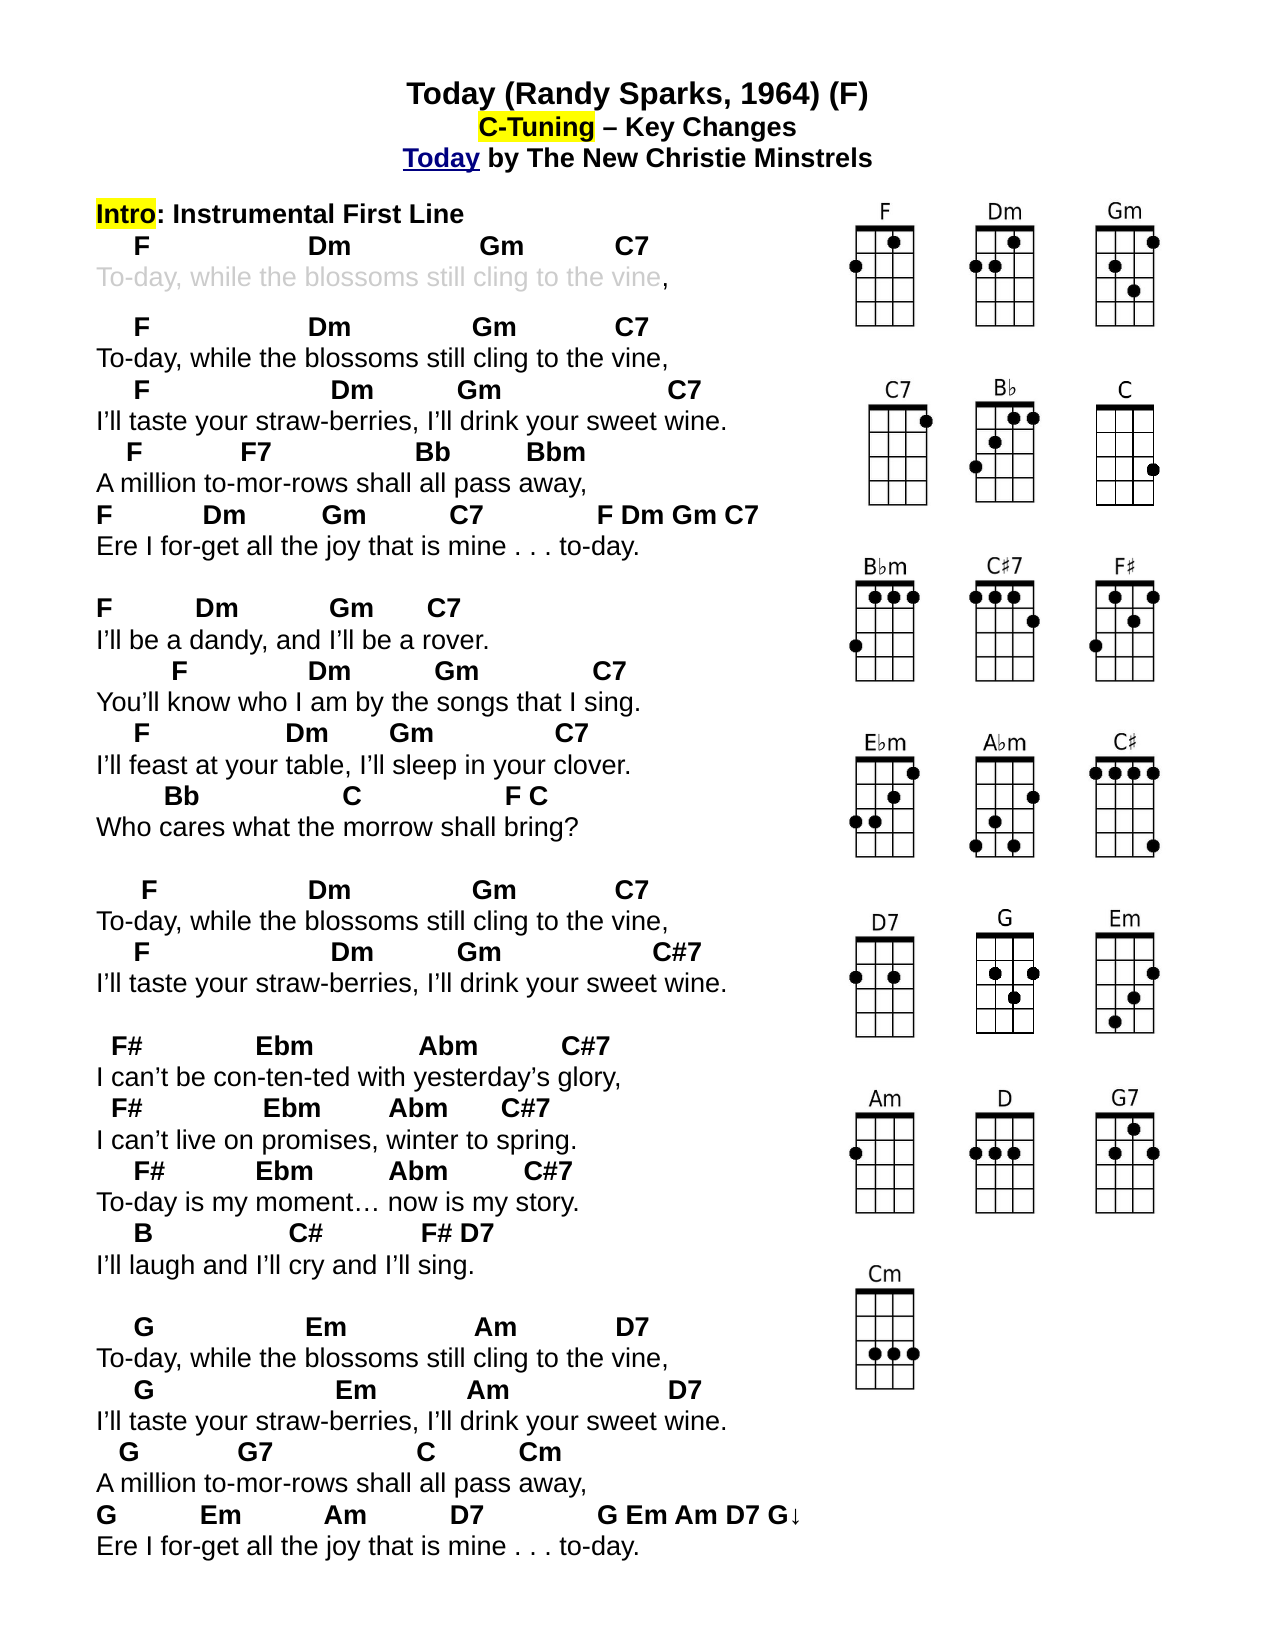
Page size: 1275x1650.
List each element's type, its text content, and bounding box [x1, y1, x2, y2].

table_header [945, 193, 1065, 368]
picture [948, 198, 1062, 349]
text Today by The New Christie Minstrels [90, 142, 1185, 173]
picture [828, 198, 942, 349]
table_cell [1065, 369, 1185, 548]
picture [1068, 377, 1182, 528]
text C-Tuning – Key Changes [90, 111, 1185, 142]
picture [841, 374, 1062, 528]
picture [948, 905, 1062, 1055]
table_cell [1065, 548, 1185, 723]
table_cell [945, 1256, 1065, 1432]
table_header [1065, 193, 1185, 368]
picture [828, 729, 942, 880]
picture [1068, 553, 1182, 704]
picture [828, 1085, 942, 1236]
picture [948, 729, 1062, 880]
picture [828, 553, 942, 704]
picture [1068, 905, 1182, 1055]
table_cell [825, 1256, 945, 1432]
picture [1068, 1085, 1182, 1236]
table_cell [825, 369, 945, 548]
table_cell [1065, 724, 1185, 899]
table_cell [825, 548, 945, 723]
table_cell [945, 1432, 1065, 1567]
table_cell [945, 369, 1065, 548]
picture [1068, 198, 1182, 349]
picture [828, 1261, 942, 1412]
table_cell [825, 1080, 945, 1256]
table_cell [945, 548, 1065, 723]
table_cell [1065, 1256, 1185, 1432]
table_cell [825, 724, 945, 899]
table_cell [1065, 1080, 1185, 1256]
table_cell [825, 899, 945, 1080]
table_cell [945, 899, 1065, 1080]
table_cell [1065, 899, 1185, 1080]
table_cell [825, 1432, 945, 1567]
table_header Intro: Instrumental First Line F Dm Gm C7 To-day, while the blossoms still cling to the vine, F Dm Gm C7 To-day, while the blossoms still cling to the vine, F Dm Gm C7 I’ll taste your straw-berries, I’ll drink your sweet wine. F F7 Bb Bbm A million to-mor-rows shall all pass away, F Dm Gm C7 F Dm Gm C7 Ere I for-get all the joy that is mine . . . to-day. F Dm Gm C7 I’ll be a dandy, and I’ll be a rover. F Dm Gm C7 You’ll know who I am by the songs that I sing. F Dm Gm C7 I’ll feast at your table, I’ll sleep in your clover. Bb C F C Who cares what the morrow shall bring? F Dm Gm C7 To-day, while the blossoms still cling to the vine, F Dm Gm C#7 I’ll taste your straw-berries, I’ll drink your sweet wine. F# Ebm Abm C#7 I can’t be con-ten-ted with yesterday’s glory, F# Ebm Abm C#7 I can’t live on promises, winter to spring. F# Ebm Abm C#7 To-day is my moment… now is my story. B C# F# D7 I’ll laugh and I’ll cry and I’ll sing. G Em Am D7 To-day, while the blossoms still cling to the vine, G Em Am D7 I’ll taste your straw-berries, I’ll drink your sweet wine. G G7 C Cm A million to-mor-rows shall all pass away, G Em Am D7 G Em Am D7 G↓ Ere I for-get all the joy that is mine . . . to-day. [90, 193, 825, 1567]
picture [948, 553, 1062, 704]
table_header [825, 193, 945, 368]
picture [828, 909, 942, 1060]
picture [1068, 729, 1182, 880]
picture [948, 1085, 1062, 1236]
text Today (Randy Sparks, 1964) (F) [90, 75, 1185, 111]
table_cell [1065, 1432, 1185, 1567]
table_cell [945, 1080, 1065, 1256]
table_cell [945, 724, 1065, 899]
